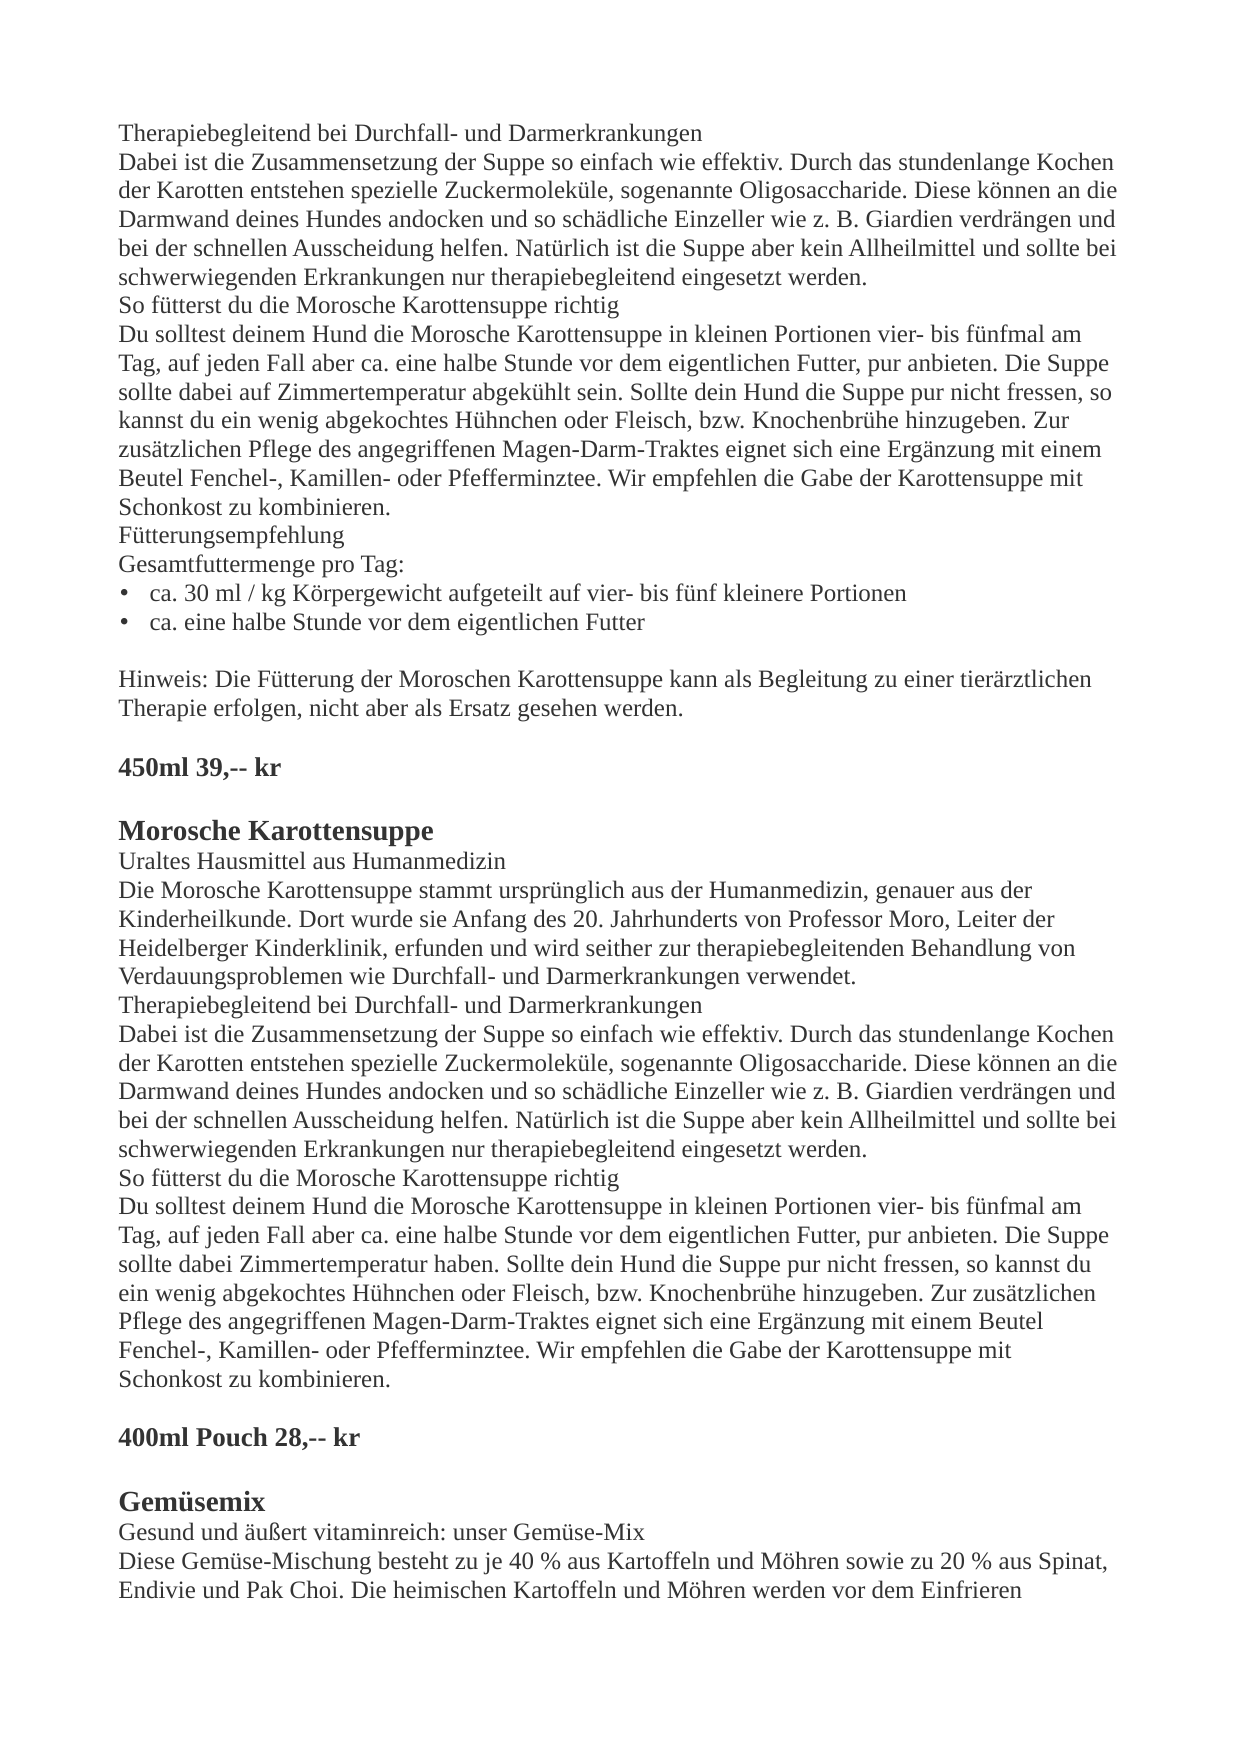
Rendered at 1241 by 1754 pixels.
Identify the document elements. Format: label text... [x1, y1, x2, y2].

text Uraltes Hausmittel aus Humanmedizin Die Morosche Karottensuppe stammt ursprünglich aus der Humanmedizin, genauer aus der Kinderheilkunde. Dort wurde sie Anfang des 20. Jahrhunderts von Professor Moro, Leiter der Heidelberger Kinderklinik, erfunden und wird seither zur therapiebegleitenden Behandlung von Verdauungsproblemen wie Durchfall- und Darmerkrankungen verwendet. [118, 846, 1122, 990]
text 400ml Pouch 28,-- kr [118, 1421, 1122, 1453]
list ca. eine halbe Stunde vor dem eigentlichen Futter [120, 607, 1122, 636]
subtitle Fütterungsempfehlung [118, 521, 1122, 549]
text Gesund und äußert vitaminreich: unser Gemüse-Mix Diese Gemüse-Mischung besteht zu je 40 % aus Kartoffeln und Möhren sowie zu 20 % aus Spinat, Endivie und Pak Choi. Die heimischen Kartoffeln und Möhren werden vor dem Einfrieren [118, 1517, 1122, 1603]
text Hinweis: Die Fütterung der Moroschen Karottensuppe kann als Begleitung zu einer tierärztlichen Therapie erfolgen, nicht aber als Ersatz gesehen werden. [118, 664, 1122, 722]
text So fütterst du die Morosche Karottensuppe richtig Du solltest deinem Hund die Morosche Karottensuppe in kleinen Portionen vier- bis fünfmal am Tag, auf jeden Fall aber ca. eine halbe Stunde vor dem eigentlichen Futter, pur anbieten. Die Suppe sollte dabei Zimmertemperatur haben. Sollte dein Hund die Suppe pur nicht fressen, so kannst du ein wenig abgekochtes Hühnchen oder Fleisch, bzw. Knochenbrühe hinzugeben. Zur zusätzlichen Pflege des angegriffenen Magen-Darm-Traktes eignet sich eine Ergänzung mit einem Beutel Fenchel-, Kamillen- oder Pfefferminztee. Wir empfehlen die Gabe der Karottensuppe mit Schonkost zu kombinieren. [118, 1163, 1122, 1393]
text Therapiebegleitend bei Durchfall- und Darmerkrankungen Dabei ist die Zusammensetzung der Suppe so einfach wie effektiv. Durch das stundenlange Kochen der Karotten entstehen spezielle Zuckermoleküle, sogenannte Oligosaccharide. Diese können an die Darmwand deines Hundes andocken und so schädliche Einzeller wie z. B. Giardien verdrängen und bei der schnellen Ausscheidung helfen. Natürlich ist die Suppe aber kein Allheilmittel und sollte bei schwerwiegenden Erkrankungen nur therapiebegleitend eingesetzt werden. [118, 118, 1122, 291]
list ca. 30 ml / kg Körpergewicht aufgeteilt auf vier- bis fünf kleinere Portionen [120, 578, 1122, 607]
text So fütterst du die Morosche Karottensuppe richtig Du solltest deinem Hund die Morosche Karottensuppe in kleinen Portionen vier- bis fünfmal am Tag, auf jeden Fall aber ca. eine halbe Stunde vor dem eigentlichen Futter, pur anbieten. Die Suppe sollte dabei auf Zimmertemperatur abgekühlt sein. Sollte dein Hund die Suppe pur nicht fressen, so kannst du ein wenig abgekochtes Hühnchen oder Fleisch, bzw. Knochenbrühe hinzugeben. Zur zusätzlichen Pflege des angegriffenen Magen-Darm-Traktes eignet sich eine Ergänzung mit einem Beutel Fenchel-, Kamillen- oder Pfefferminztee. Wir empfehlen die Gabe der Karottensuppe mit Schonkost zu kombinieren. [118, 291, 1122, 521]
text Gesamtfuttermenge pro Tag: [118, 549, 1122, 578]
text Gemüsemix [118, 1484, 1122, 1517]
text Morosche Karottensuppe [118, 813, 1122, 846]
text Therapiebegleitend bei Durchfall- und Darmerkrankungen Dabei ist die Zusammensetzung der Suppe so einfach wie effektiv. Durch das stundenlange Kochen der Karotten entstehen spezielle Zuckermoleküle, sogenannte Oligosaccharide. Diese können an die Darmwand deines Hundes andocken und so schädliche Einzeller wie z. B. Giardien verdrängen und bei der schnellen Ausscheidung helfen. Natürlich ist die Suppe aber kein Allheilmittel und sollte bei schwerwiegenden Erkrankungen nur therapiebegleitend eingesetzt werden. [118, 990, 1122, 1163]
text 450ml 39,-- kr [118, 751, 1122, 782]
